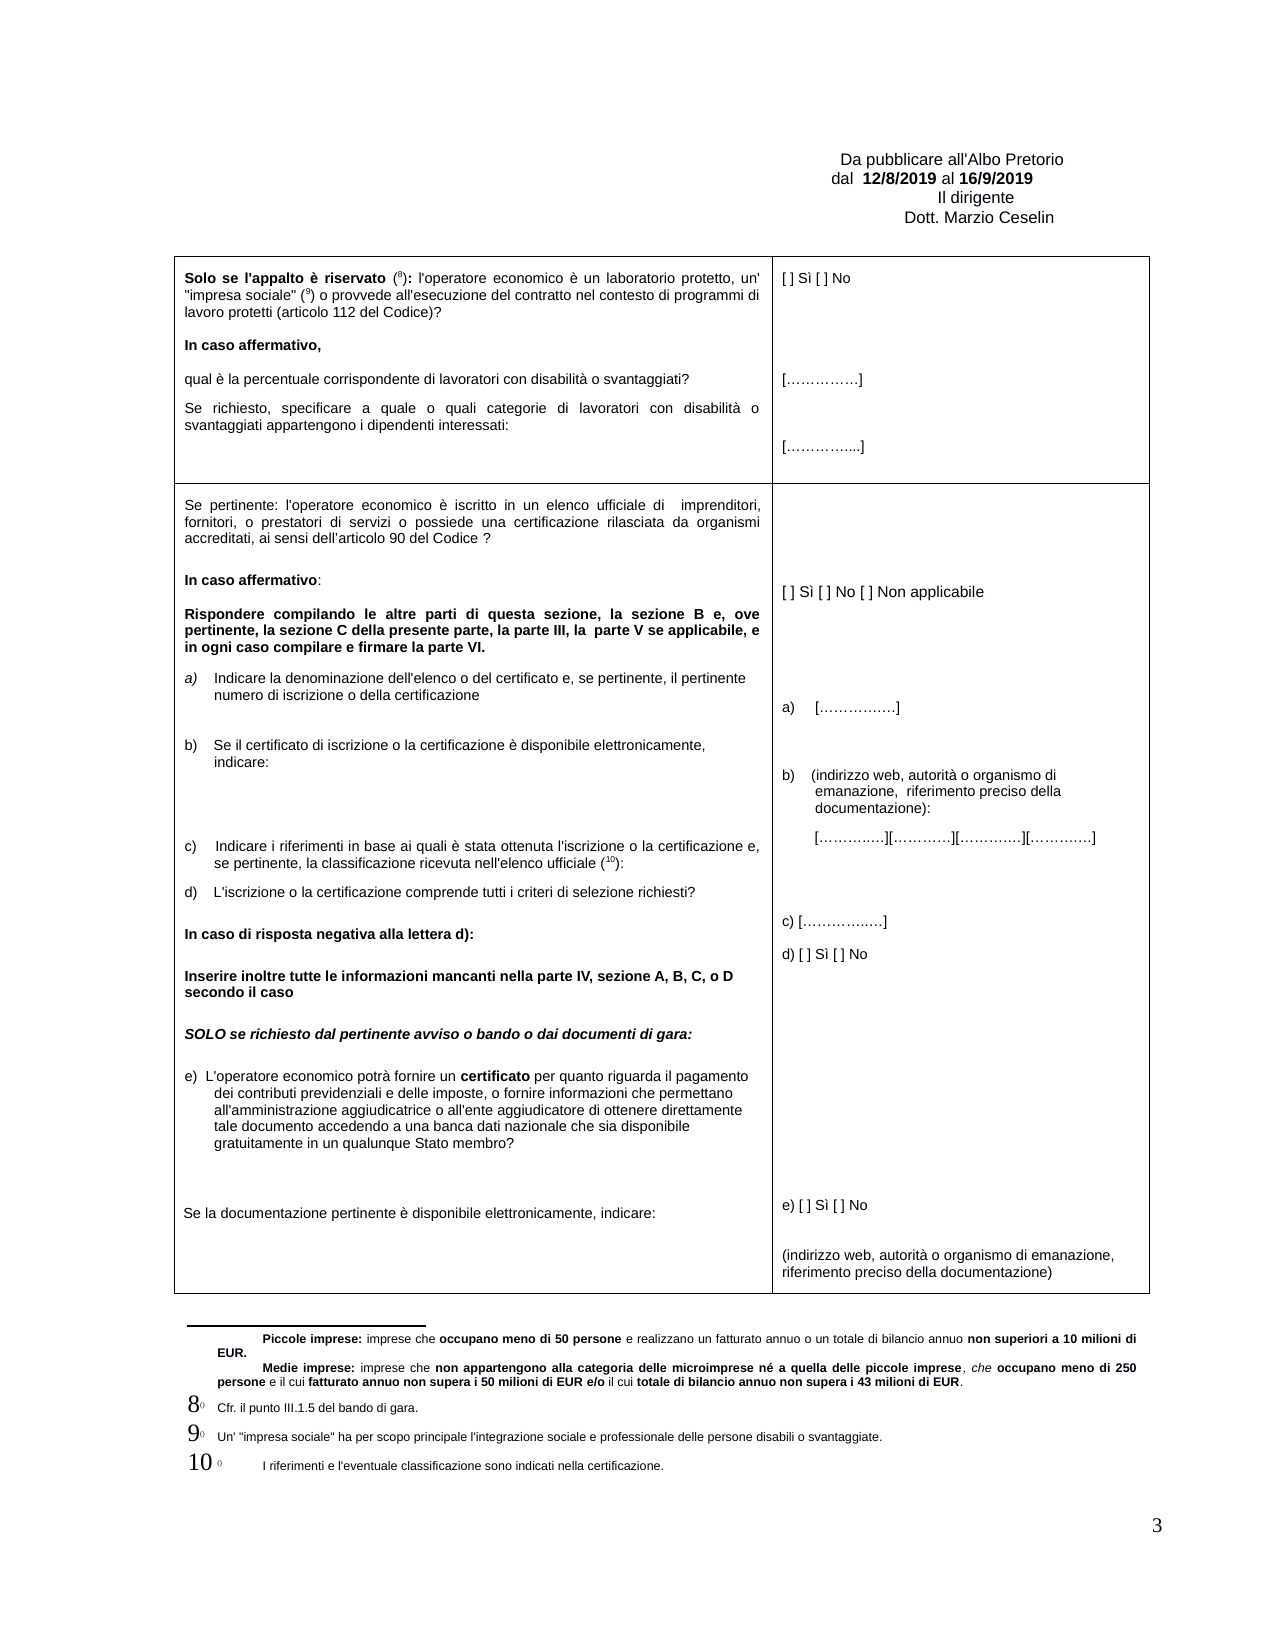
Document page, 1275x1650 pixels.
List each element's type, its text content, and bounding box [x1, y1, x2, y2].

table_cell [ ] Sì [ ] No [ ] Non applicabile [………….…] b) (indirizzo web, autorità o organismo di emanazione, riferimento preciso della documentazione): [………..…][…………][……….…][……….…] c) […………..…] d) [ ] Sì [ ] No e) [ ] Sì [ ] No (indirizzo web, autorità o organismo di emanazione, riferimento preciso della documentazione) [773, 484, 1149, 1293]
table_cell Se pertinente: l'operatore economico è iscritto in un elenco ufficiale di imprenditori, fornitori, o prestatori di servizi o possiede una certificazione rilasciata da organismi accreditati, ai sensi dell’articolo 90 del Codice ? In caso affermativo: Rispondere compilando le altre parti di questa sezione, la sezione B e, ove pertinente, la sezione C della presente parte, la parte III, la parte V se applicabile, e in ogni caso compilare e firmare la parte VI. Indicare la denominazione dell'elenco o del certificato e, se pertinente, il pertinente numero di iscrizione o della certificazione b) Se il certificato di iscrizione o la certificazione è disponibile elettronicamente, indicare: c) Indicare i riferimenti in base ai quali è stata ottenuta l'iscrizione o la certificazione e, se pertinente, la classificazione ricevuta nell'elenco ufficiale (): d) L'iscrizione o la certificazione comprende tutti i criteri di selezione richiesti? In caso di risposta negativa alla lettera d): Inserire inoltre tutte le informazioni mancanti nella parte IV, sezione A, B, C, o D secondo il caso SOLO se richiesto dal pertinente avviso o bando o dai documenti di gara: e) L'operatore economico potrà fornire un certificato per quanto riguarda il pagamento dei contributi previdenziali e delle imposte, o fornire informazioni che permettano all'amministrazione aggiudicatrice o all'ente aggiudicatore di ottenere direttamente tale documento accedendo a una banca dati nazionale che sia disponibile gratuitamente in un qualunque Stato membro? Se la documentazione pertinente è disponibile elettronicamente, indicare: [175, 484, 772, 1293]
table_cell [ ] Sì [ ] No [……………] […………....] [773, 257, 1149, 483]
table_cell Solo se l'appalto è riservato (): l'operatore economico è un laboratorio protetto, un' "impresa sociale" () o provvede all'esecuzione del contratto nel contesto di programmi di lavoro protetti (articolo 112 del Codice)? In caso affermativo, qual è la percentuale corrispondente di lavoratori con disabilità o svantaggiati? Se richiesto, specificare a quale o quali categorie di lavoratori con disabilità o svantaggiati appartengono i dipendenti interessati: [175, 257, 772, 483]
